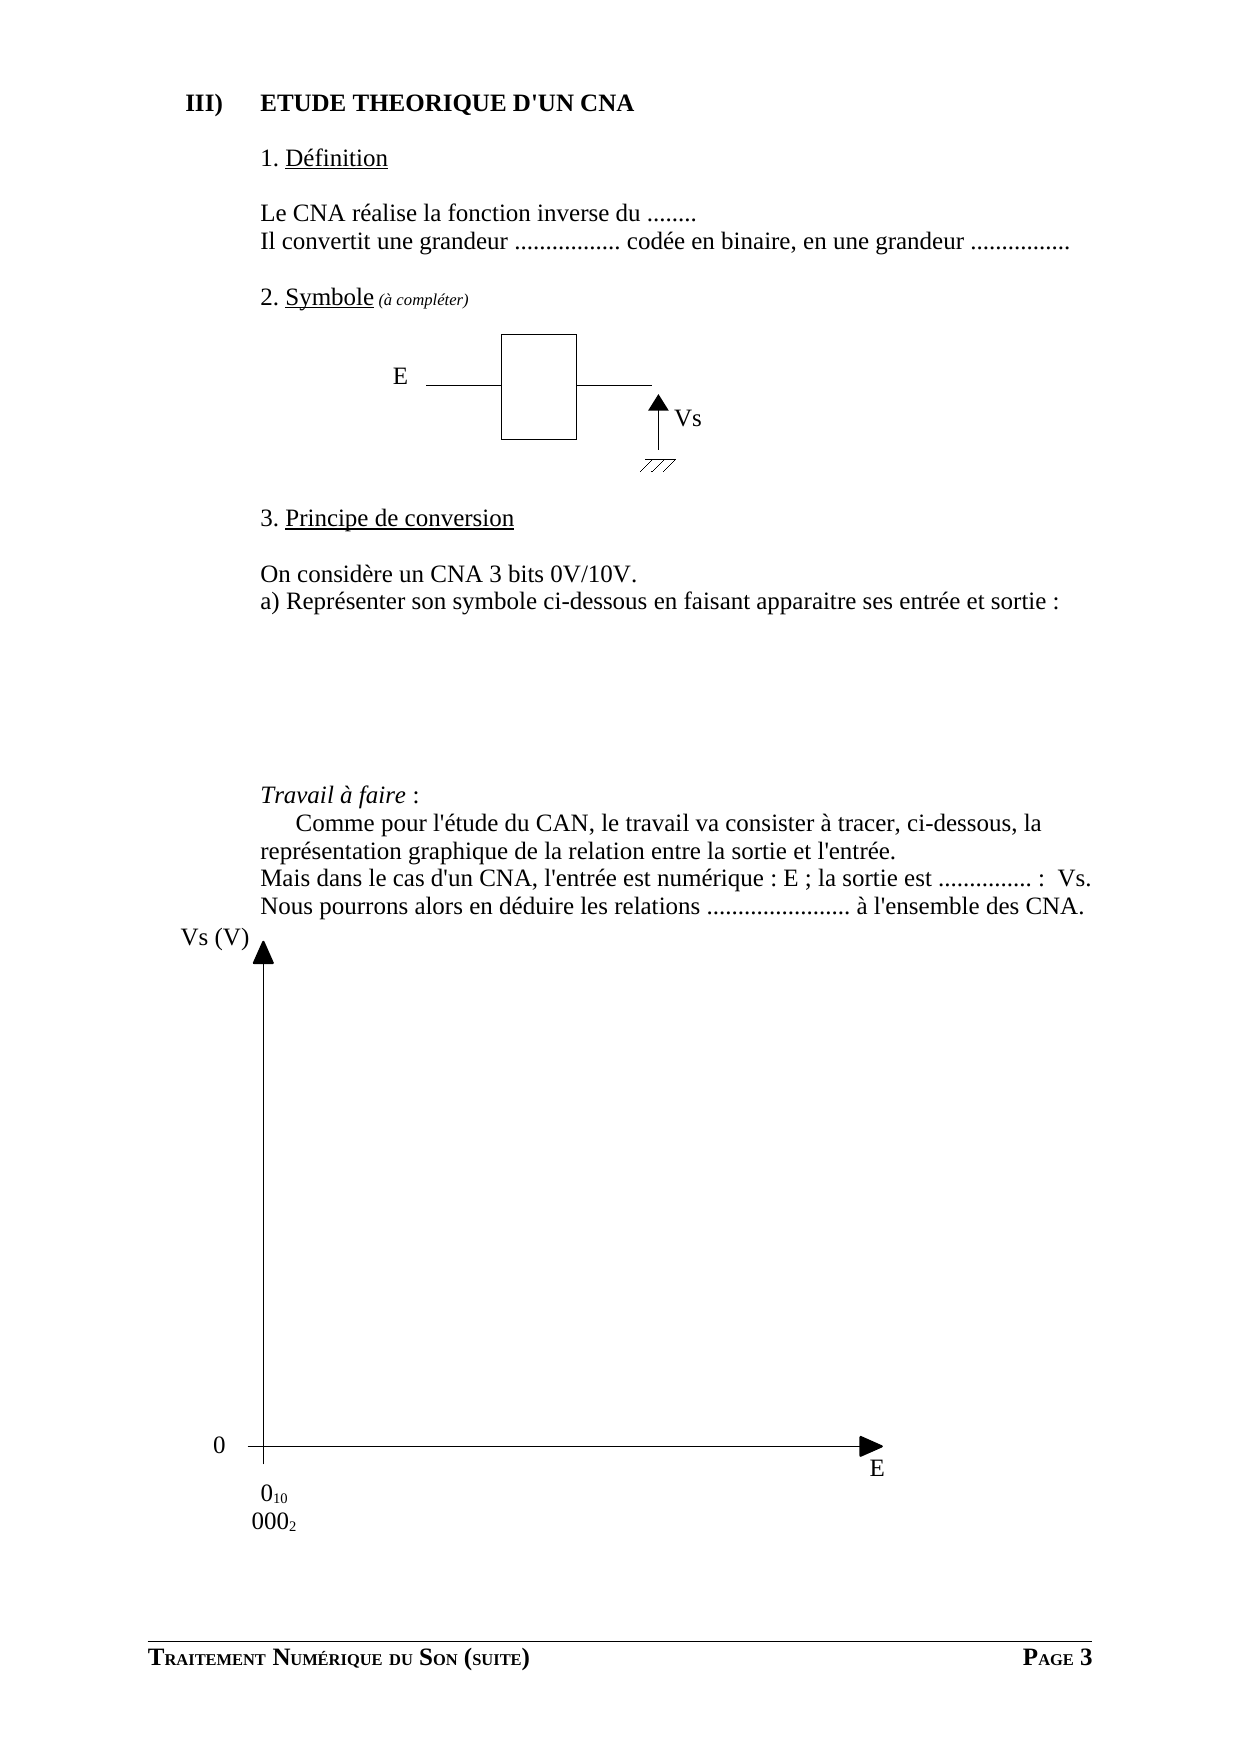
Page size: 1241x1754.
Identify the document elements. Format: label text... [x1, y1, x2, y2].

list ETUDE THEORIQUE D'UN CNA 1. Définition Le CNA réalise la fonction inverse du ........ Il convertit une grandeur ................. codée en binaire, en une grandeur ................ 2. Symbole (à compléter) 3. Principe de conversion On considère un CNA 3 bits 0V/10V. a) Représenter son symbole ci-dessous en faisant apparaitre ses entrée et sortie : Travail à faire : Comme pour l'étude du CAN, le travail va consister à tracer, ci-dessous, la représentation graphique de la relation entre la sortie et l'entrée. Mais dans le cas d'un CNA, l'entrée est numérique : E ; la sortie est ............... : Vs. Nous pourrons alors en déduire les relations ....................... à l'ensemble des CNA. b) Graduer l'axe de l'entrée E. c) Déterminer par un calcul simple l'écart entre deux valeurs successives de la sortie Vs. Cet écart, c'est le ....................... q = d) généralisation Si on appelle : q, le quantum ; ΔV, la différence entre la tension maximum et la tension minimum en sortie du CNA ; n, le nombre de bits du CNA, déterminer la relation qui donne q en fonction de ΔV et n : Cette relation est donc .......................... pour le CAN et le CNA. e) Tracer la représentation graphique donnant Vs en fonction de E en affectant à chaque code d'entrée E, une tension Vs. g) Calcul de la valeur de la sortie Si E = 3, quel calcul faut-il faire pour obtenir la tension de sortie Vs connaissant la valeur de q ? Déterminer la relation qui donne la tension de sortie Vs en fonction de l'entrée E et du quantum q : 4. 1er exercice On considère un CNA 10 bits 0V/5V E = 42810 ; calculer le quantum q puis la tension de sortie Vs. .............................................................................................................................. 5. 2ème exercice On considère le CNA expérimenté aux paragraphes I. a) Calculer le quantum de ce CNA et comparer avec la valeur expérimentale trouvée : ......................................................................................................... b) Calculer Vs pour les valeurs de E suivantes : [185, 89, 1092, 1613]
